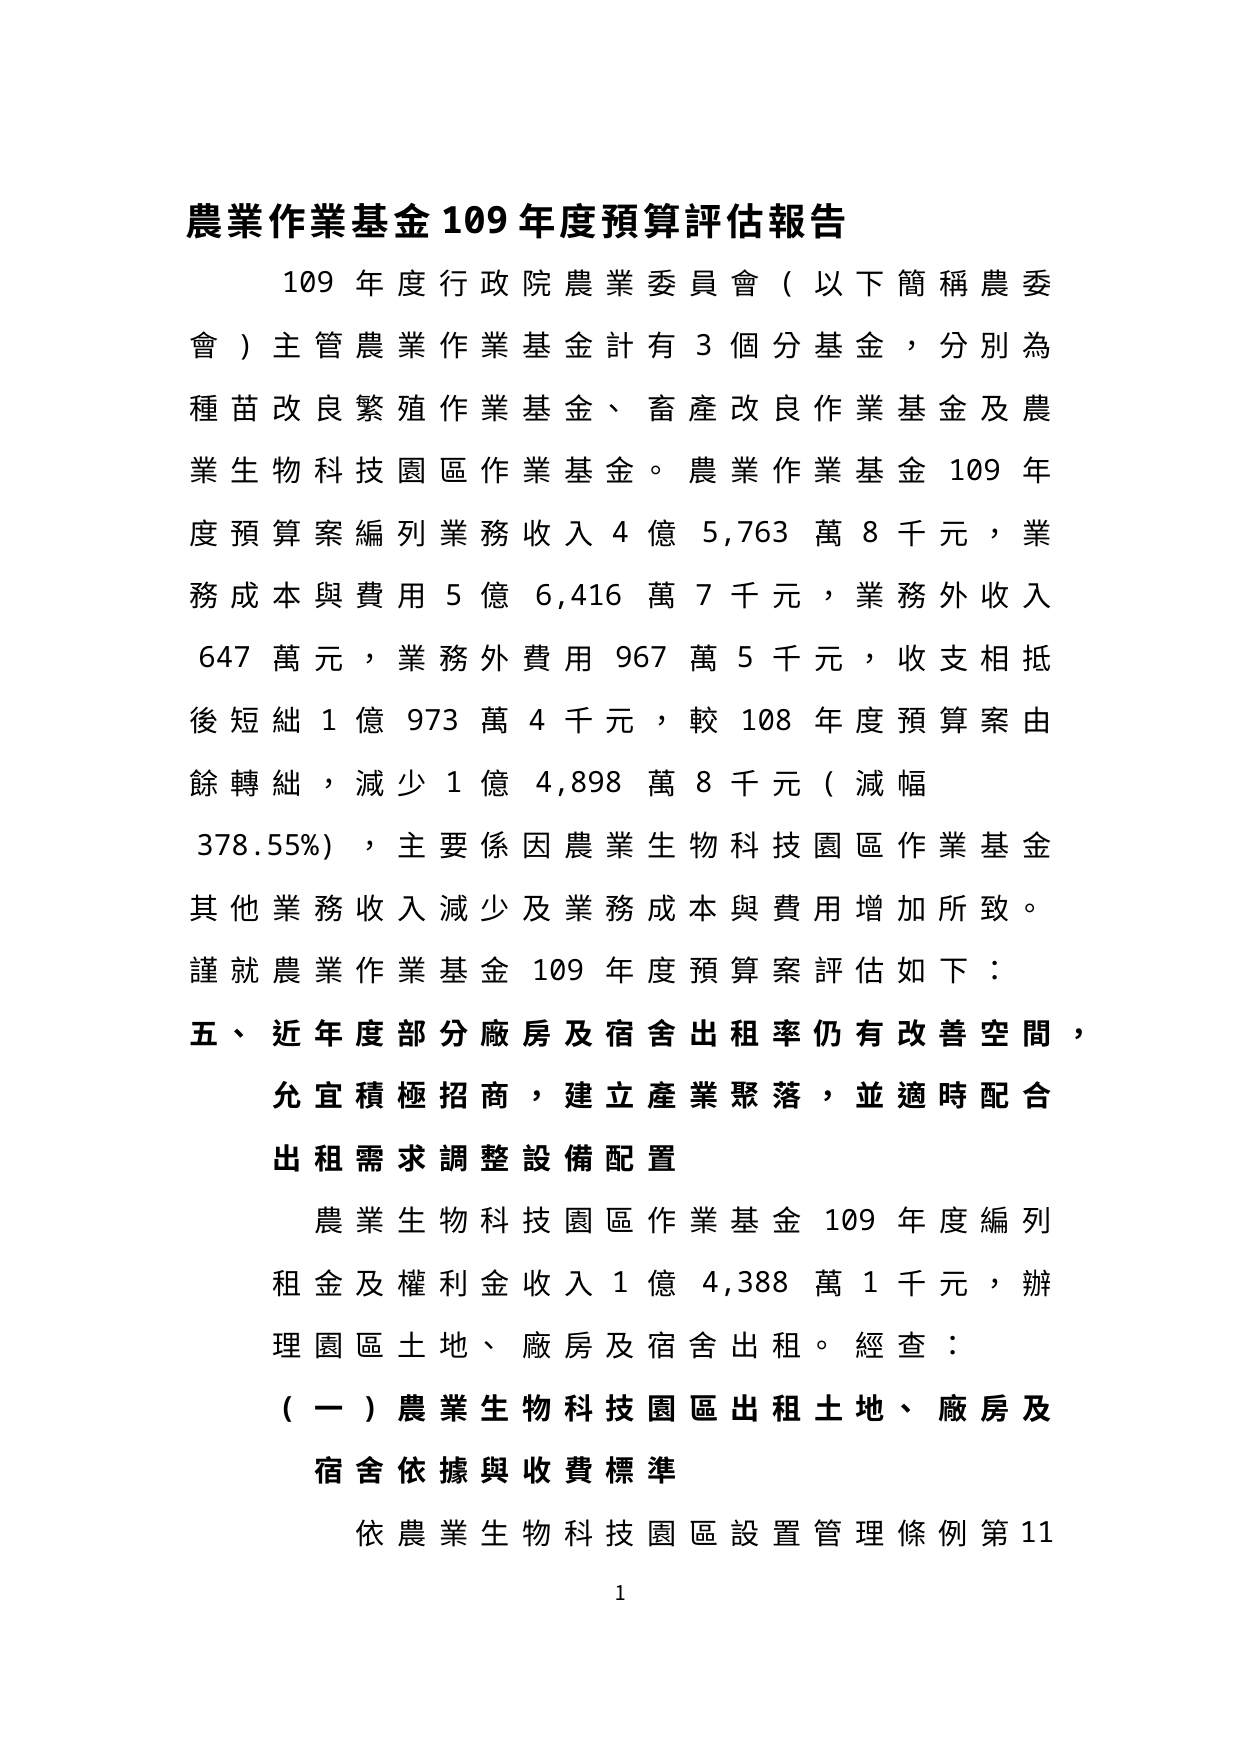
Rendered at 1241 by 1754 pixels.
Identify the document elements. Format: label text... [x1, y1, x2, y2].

text 農業生物科技園區作業基金109年度編列租金及權利金收入1億4,388萬1千元，辦理園區土地、廠房及宿舍出租。經查： [242, 1177, 1058, 1365]
text 依農業生物科技園區設置管理條例第11條、第12條及第14條規定略以，園區機構依其需用，得向管理局租用園區內土地，廠房及相關研究生產設施，則得由管理局興建出租，另園區得劃定一定區域作為住宿、餐飲、購物、育樂及其他功能之生活機能區，管理局亦得配合園區建設進度進行開發，其中員工宿舍以租予園區從業人員為限。農業生物科技園區作業基金依前項規定分別辦理園區土地、廠房及宿舍出租，租金收費標準為土地每平方公尺8.5元，第1期至第4期標準廠房分別為每坪225元、307.5元、270元及310元，宿舍則分為公寓大廈每坪300元、別墅型每坪400元。 [271, 1490, 1058, 1552]
text 農業作業基金109年度預算評估報告 [183, 177, 1058, 240]
text (一)農業生物科技園區出租土地、廠房及宿舍依據與收費標準 [242, 1365, 1058, 1490]
text 五、近年度部分廠房及宿舍出租率仍有改善空間，允宜積極招商，建立產業聚落，並適時配合出租需求調整設備配置 [183, 990, 1058, 1177]
text 109年度行政院農業委員會(以下簡稱農委會)主管農業作業基金計有3個分基金，分別為種苗改良繁殖作業基金、畜產改良作業基金及農業生物科技園區作業基金。農業作業基金109年度預算案編列業務收入4億5,763萬8千元，業務成本與費用5億6,416萬7千元，業務外收入647萬元，業務外費用967萬5千元，收支相抵後短絀1億973萬4千元，較108年度預算案由餘轉絀，減少1億4,898萬8千元(減幅378.55%)，主要係因農業生物科技園區作業基金其他業務收入減少及業務成本與費用增加所致。謹就農業作業基金109年度預算案評估如下： [183, 240, 1058, 990]
